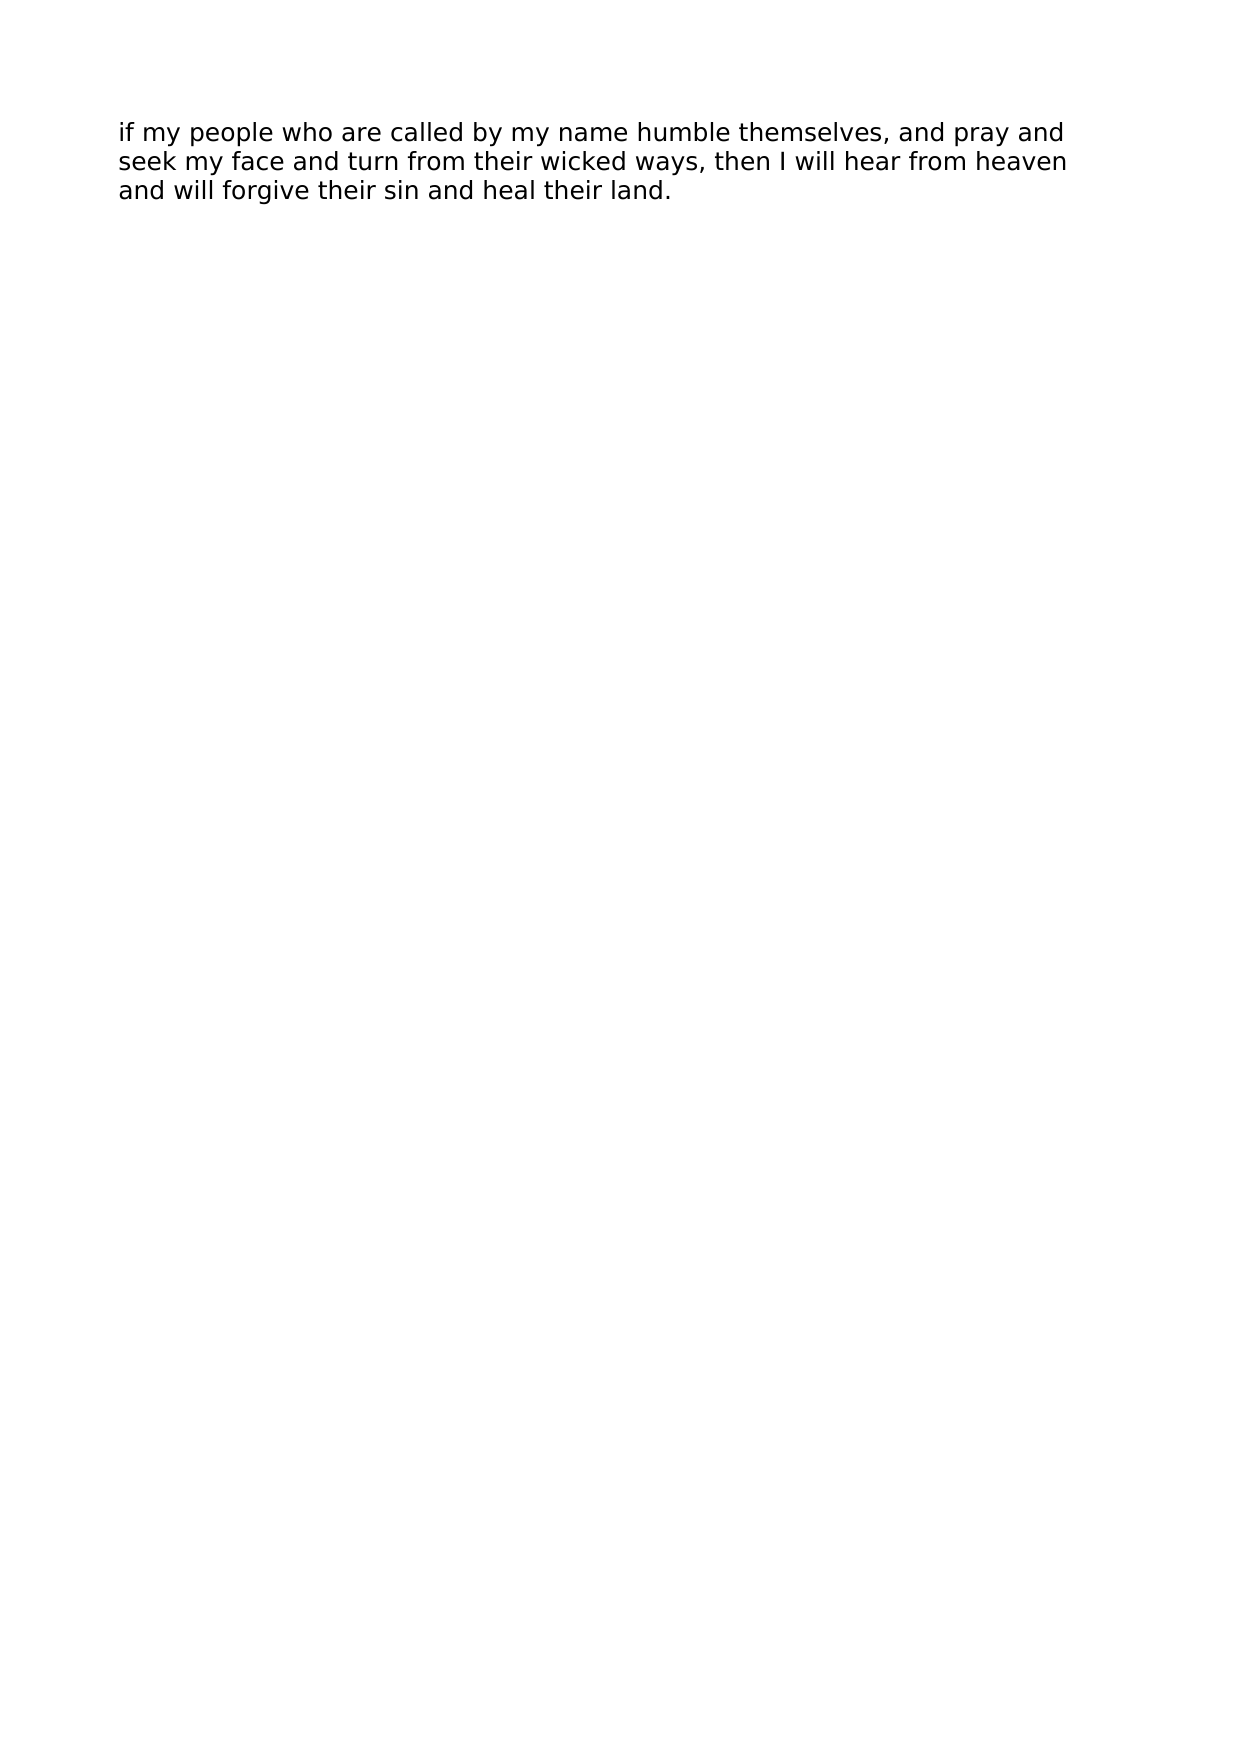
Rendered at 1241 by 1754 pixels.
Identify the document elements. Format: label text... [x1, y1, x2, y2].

text if my people who are called by my name humble themselves, and pray and seek my face and turn from their wicked ways, then I will hear from heaven and will forgive their sin and heal their land. [118, 118, 1122, 206]
